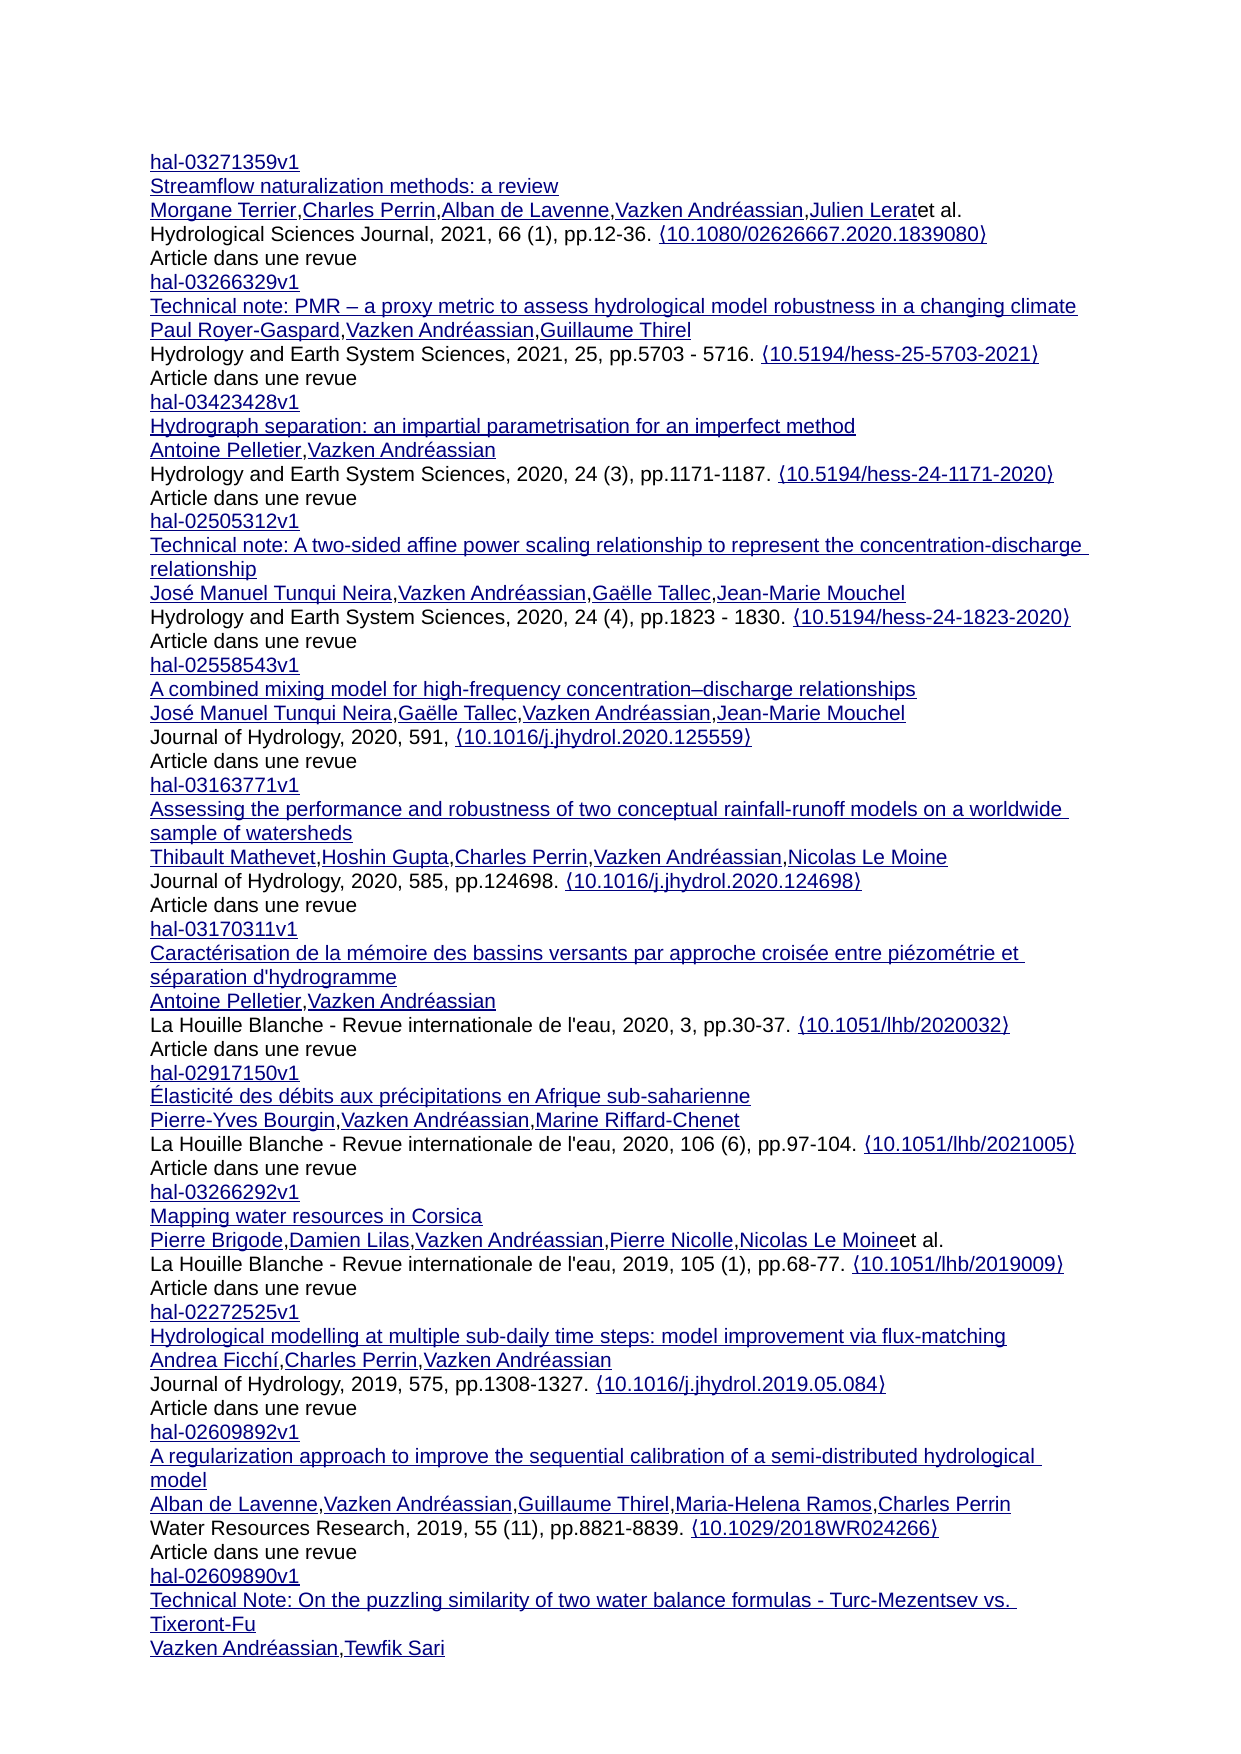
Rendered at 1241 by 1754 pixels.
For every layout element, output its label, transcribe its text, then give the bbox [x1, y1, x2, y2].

table_cell A regularization approach to improve the sequential calibration of a semi-distributed hydrological model Alban de Lavenne,Vazken Andréassian,Guillaume Thirel,Maria-Helena Ramos,Charles Perrin Water Resources Research, 2019, 55 (11), pp.8821-8839. ⟨10.1029/2018WR024266⟩ Article dans une revue hal-02609890v1 [150, 1444, 1090, 1587]
table_cell Technical Note: On the puzzling similarity of two water balance formulas - Turc-Mezentsev vs. Tixeront-Fu Vazken Andréassian,Tewfik Sari [150, 1588, 1090, 1659]
table_cell Assessing the performance and robustness of two conceptual rainfall-runoff models on a worldwide sample of watersheds Thibault Mathevet,Hoshin Gupta,Charles Perrin,Vazken Andréassian,Nicolas Le Moine Journal of Hydrology, 2020, 585, pp.124698. ⟨10.1016/j.jhydrol.2020.124698⟩ Article dans une revue hal-03170311v1 [150, 797, 1090, 941]
table_cell Technical note: A two-sided affine power scaling relationship to represent the concentration-discharge relationship José Manuel Tunqui Neira,Vazken Andréassian,Gaëlle Tallec,Jean-Marie Mouchel Hydrology and Earth System Sciences, 2020, 24 (4), pp.1823 - 1830. ⟨10.5194/hess-24-1823-2020⟩ Article dans une revue hal-02558543v1 [150, 533, 1090, 677]
table_cell hal-03271359v1 [150, 150, 1090, 174]
table_cell Streamflow naturalization methods: a review Morgane Terrier,Charles Perrin,Alban de Lavenne,Vazken Andréassian,Julien Leratet al. Hydrological Sciences Journal, 2021, 66 (1), pp.12-36. ⟨10.1080/02626667.2020.1839080⟩ Article dans une revue hal-03266329v1 [150, 174, 1090, 294]
table_cell Hydrograph separation: an impartial parametrisation for an imperfect method Antoine Pelletier,Vazken Andréassian Hydrology and Earth System Sciences, 2020, 24 (3), pp.1171-1187. ⟨10.5194/hess-24-1171-2020⟩ Article dans une revue hal-02505312v1 [150, 414, 1090, 533]
table_cell Hydrological modelling at multiple sub-daily time steps: model improvement via flux-matching Andrea Ficchí,Charles Perrin,Vazken Andréassian Journal of Hydrology, 2019, 575, pp.1308-1327. ⟨10.1016/j.jhydrol.2019.05.084⟩ Article dans une revue hal-02609892v1 [150, 1324, 1090, 1444]
table_cell Caractérisation de la mémoire des bassins versants par approche croisée entre piézométrie et séparation d'hydrogramme Antoine Pelletier,Vazken Andréassian La Houille Blanche - Revue internationale de l'eau, 2020, 3, pp.30-37. ⟨10.1051/lhb/2020032⟩ Article dans une revue hal-02917150v1 [150, 941, 1090, 1084]
table_cell Élasticité des débits aux précipitations en Afrique sub-saharienne Pierre-Yves Bourgin,Vazken Andréassian,Marine Riffard-Chenet La Houille Blanche - Revue internationale de l'eau, 2020, 106 (6), pp.97-104. ⟨10.1051/lhb/2021005⟩ Article dans une revue hal-03266292v1 [150, 1084, 1090, 1204]
table_cell A combined mixing model for high-frequency concentration–discharge relationships José Manuel Tunqui Neira,Gaëlle Tallec,Vazken Andréassian,Jean-Marie Mouchel Journal of Hydrology, 2020, 591, ⟨10.1016/j.jhydrol.2020.125559⟩ Article dans une revue hal-03163771v1 [150, 677, 1090, 797]
table_cell Mapping water resources in Corsica Pierre Brigode,Damien Lilas,Vazken Andréassian,Pierre Nicolle,Nicolas Le Moineet al. La Houille Blanche - Revue internationale de l'eau, 2019, 105 (1), pp.68-77. ⟨10.1051/lhb/2019009⟩ Article dans une revue hal-02272525v1 [150, 1204, 1090, 1324]
table_cell Technical note: PMR – a proxy metric to assess hydrological model robustness in a changing climate Paul Royer-Gaspard,Vazken Andréassian,Guillaume Thirel Hydrology and Earth System Sciences, 2021, 25, pp.5703 - 5716. ⟨10.5194/hess-25-5703-2021⟩ Article dans une revue hal-03423428v1 [150, 294, 1090, 413]
